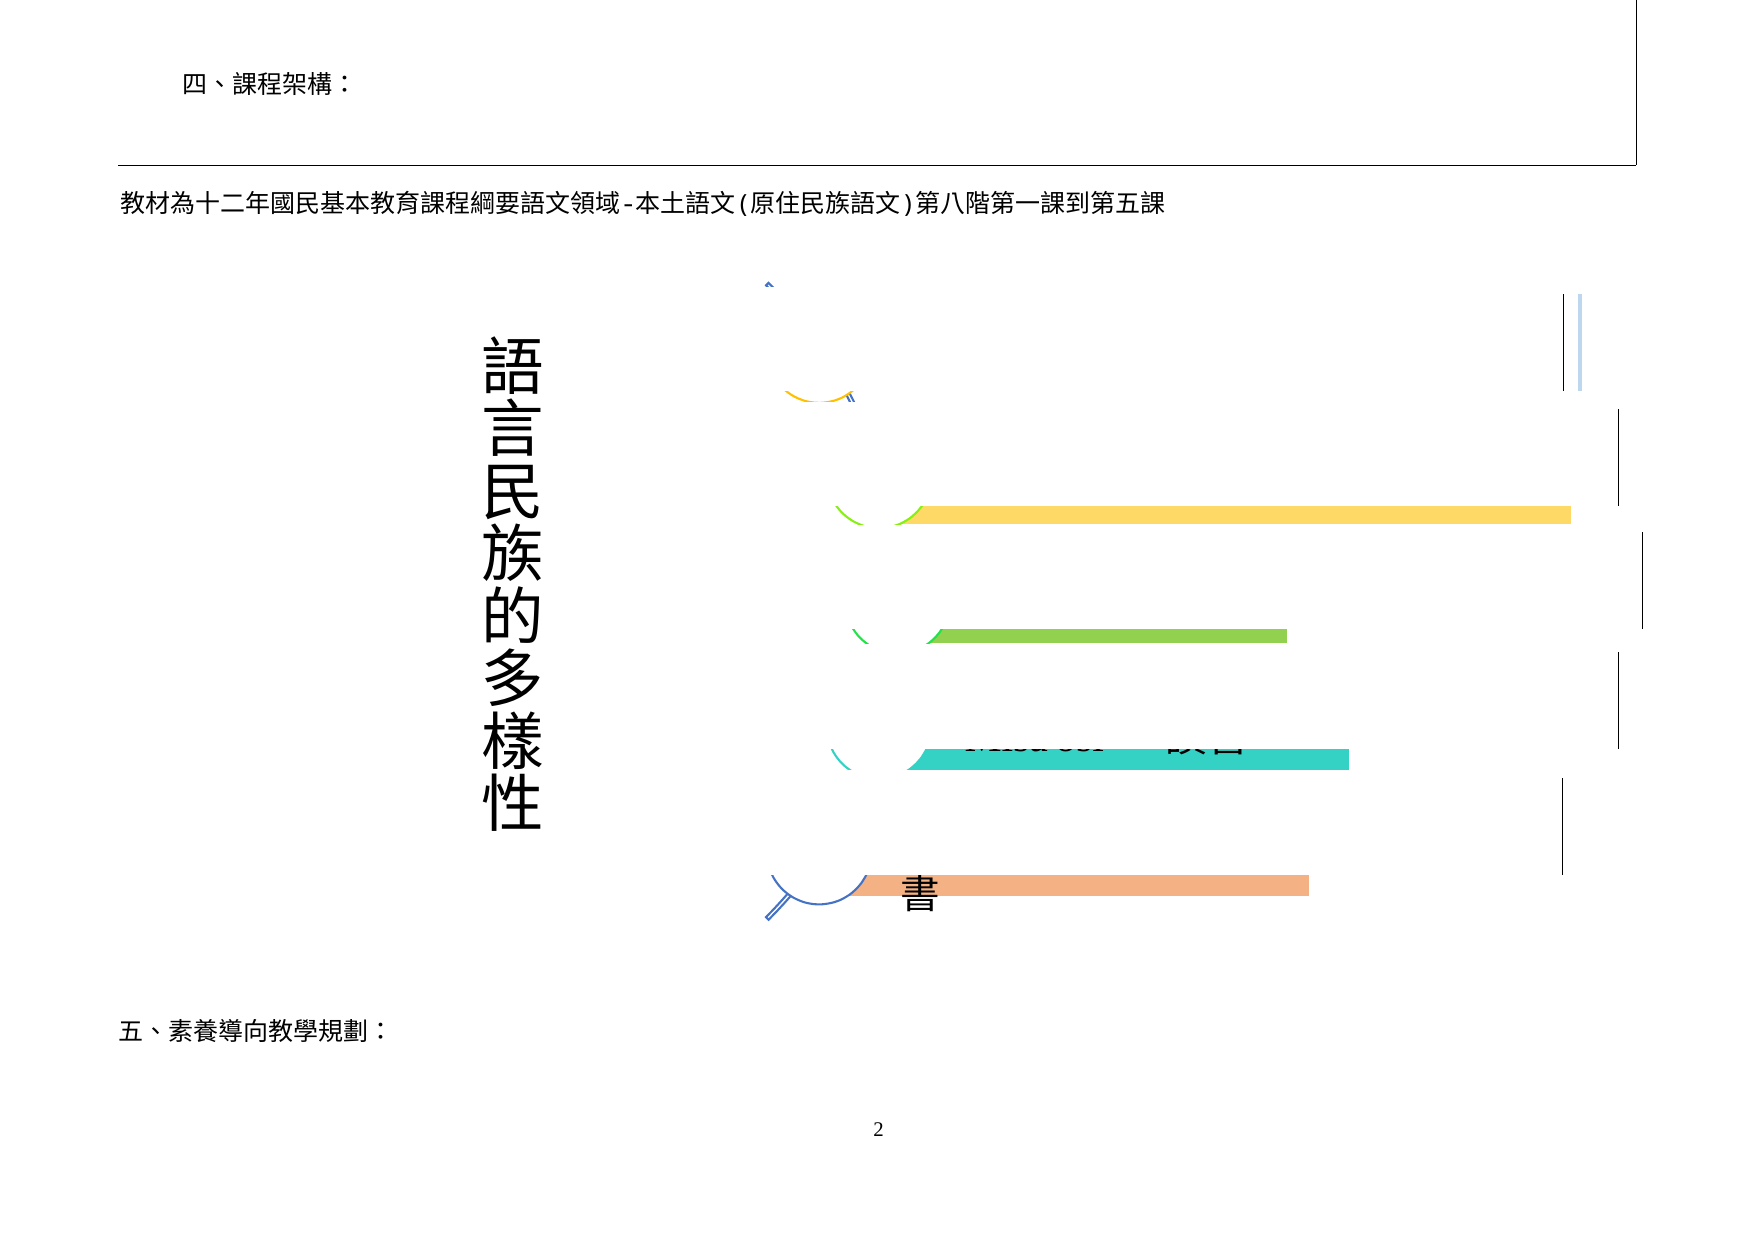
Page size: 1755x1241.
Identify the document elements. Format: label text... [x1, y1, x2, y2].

text 五、素養導向教學規劃： [118, 1011, 1636, 1048]
text 2 [748, 409, 1618, 506]
text 語言民族的多樣性 [467, 280, 558, 885]
text 四、課程架構： [118, 0, 1636, 165]
text 4 [748, 652, 1618, 749]
text 教材為十二年國民基本教育課程綱要語文領域-本土語文(原住民族語文)第八階第一課到第五課 [118, 183, 1636, 220]
text 5 [692, 778, 1562, 875]
text 1 [693, 294, 1563, 391]
text 3 [772, 532, 1642, 629]
